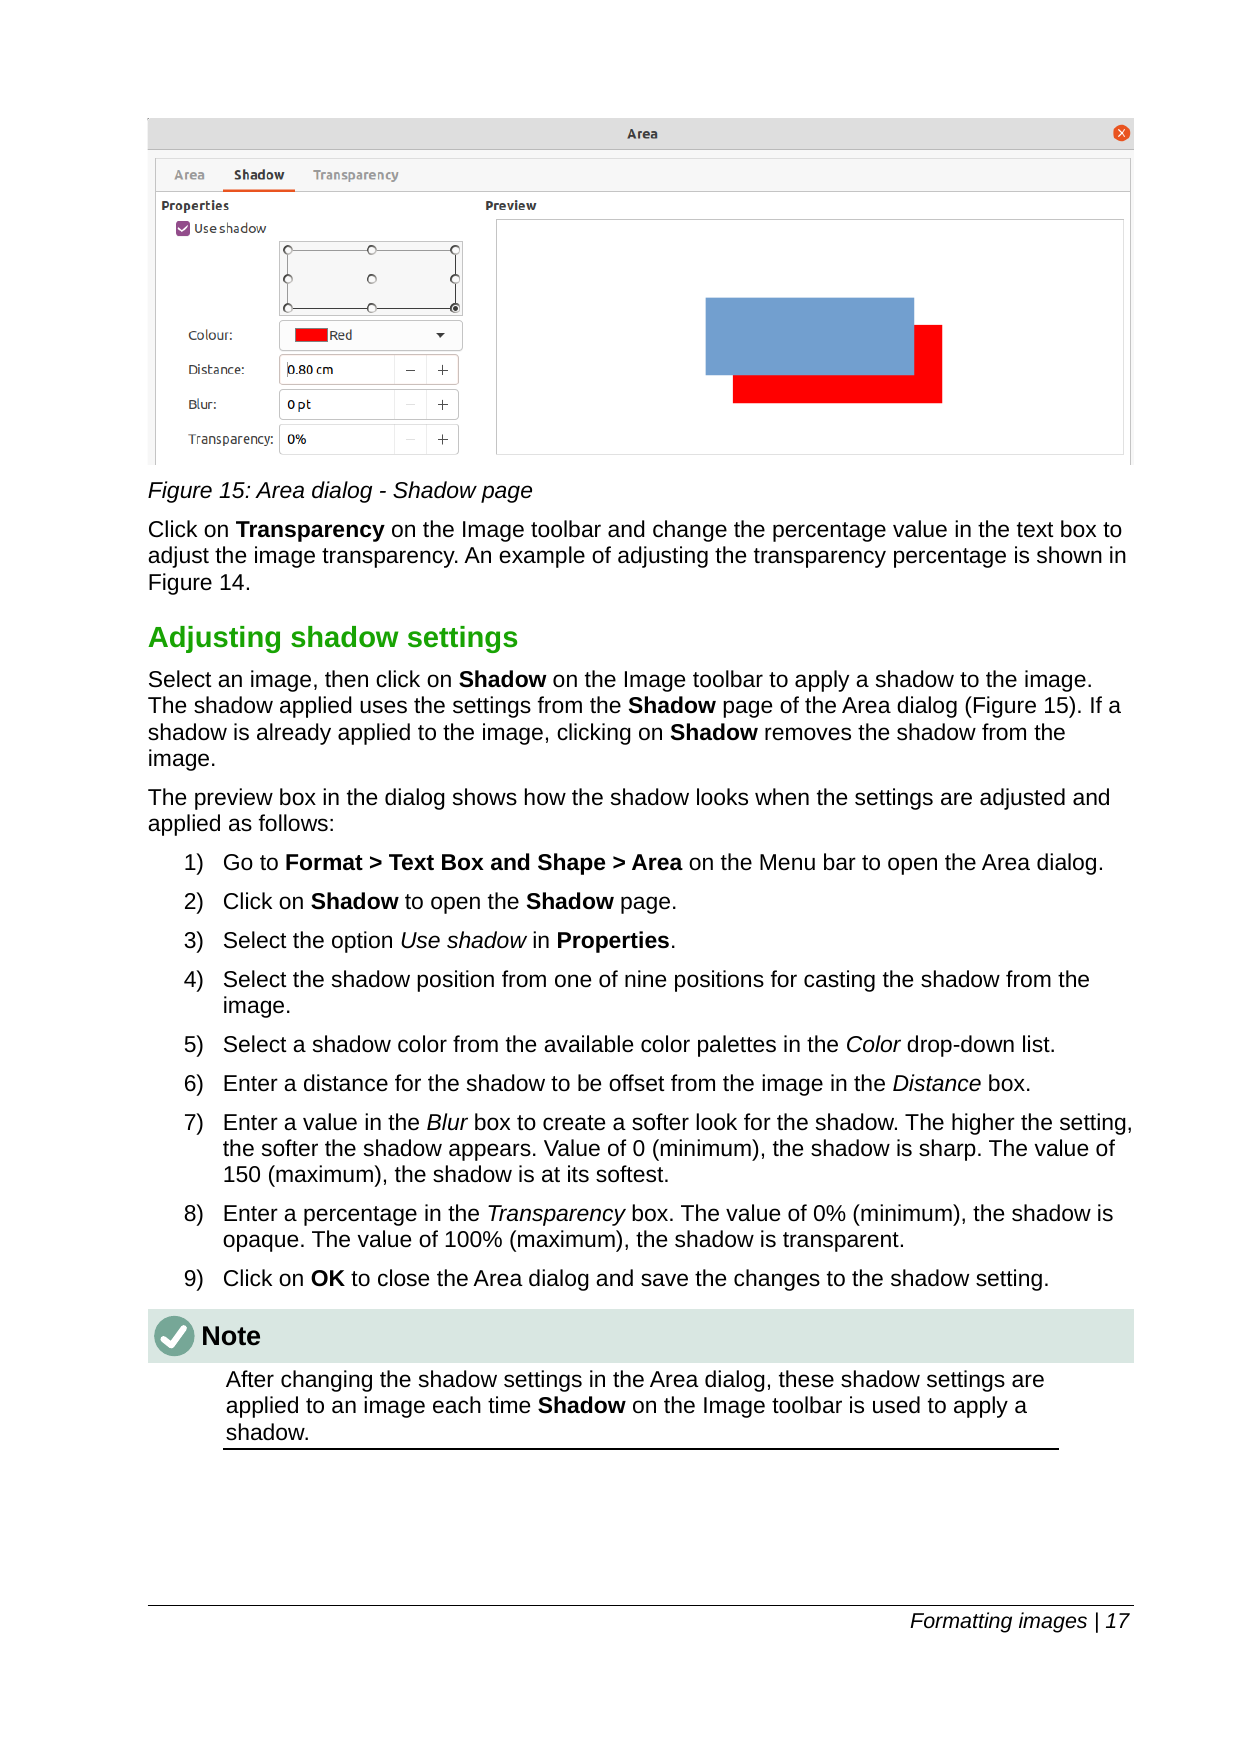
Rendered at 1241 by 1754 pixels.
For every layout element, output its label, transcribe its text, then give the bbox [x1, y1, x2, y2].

picture [147, 118, 1134, 465]
text Figure 15: Area dialog - Shadow page [148, 477, 1134, 503]
list Select a shadow color from the available color palettes in the Color drop-down list. [204, 1031, 1134, 1057]
list Enter a percentage in the Transparency box. The value of 0% (minimum), the shadow is opaque. The value of 100% (maximum), the shadow is transparent. [204, 1200, 1134, 1253]
subtitle Note [148, 1309, 1134, 1363]
list Click on Shadow to open the Shadow page. [204, 888, 1134, 914]
list Go to Format > Text Box and Shape > Area on the Menu bar to open the Area dialog. [204, 849, 1134, 875]
text The preview box in the dialog shows how the shadow looks when the settings are adjusted and applied as follows: [148, 784, 1134, 836]
list Enter a value in the Blur box to create a softer look for the shadow. The higher the setting, the softer the shadow appears. Value of 0 (minimum), the shadow is sharp. The value of 150 (maximum), the shadow is at its softest. [204, 1108, 1134, 1187]
list Select the option Use shadow in Properties. [204, 927, 1134, 953]
list Enter a distance for the shadow to be offset from the image in the Distance box. [204, 1069, 1134, 1096]
subtitle Adjusting shadow settings [148, 620, 1134, 653]
text After changing the shadow settings in the Area dialog, these shadow settings are applied to an image each time Shadow on the Image toolbar is used to apply a shadow. [223, 1363, 1059, 1448]
text Select an image, then click on Shadow on the Image toolbar to apply a shadow to the image. The shadow applied uses the settings from the Shadow page of the Area dialog (Figure 15). If a shadow is already applied to the image, clicking on Shadow removes the shadow from the image. [148, 666, 1134, 771]
list Click on OK to close the Area dialog and save the changes to the shadow setting. [204, 1265, 1134, 1292]
list Select the shadow position from one of nine positions for casting the shadow from the image. [204, 966, 1134, 1018]
text Click on Transparency on the Image toolbar and change the percentage value in the text box to adjust the image transparency. An example of adjusting the transparency percentage is shown in Figure 14. [148, 516, 1134, 595]
